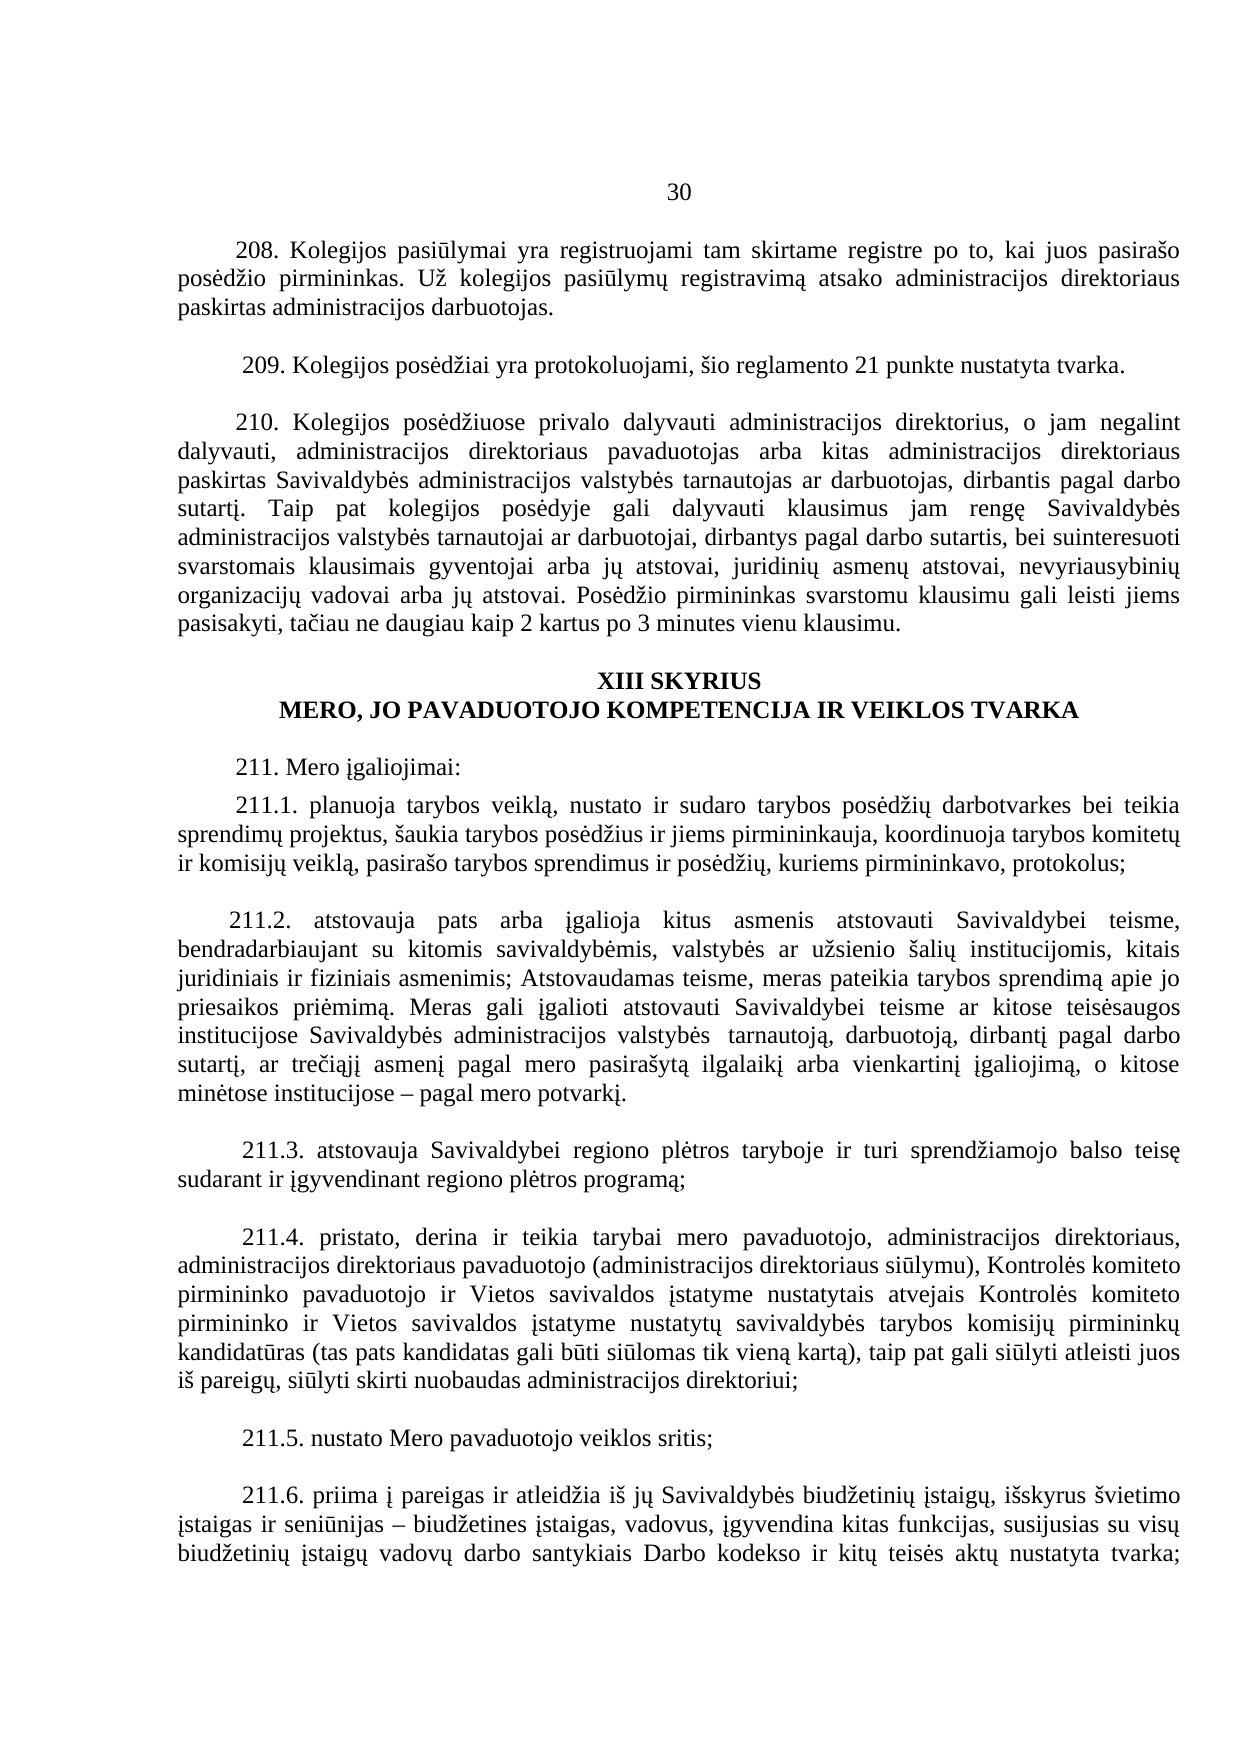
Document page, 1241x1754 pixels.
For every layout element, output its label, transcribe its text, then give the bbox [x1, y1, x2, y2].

text 211.2. atstovauja pats arba įgalioja kitus asmenis atstovauti Savivaldybei teisme, bendradarbiaujant su kitomis savivaldybėmis, valstybės ar užsienio šalių institucijomis, kitais juridiniais ir fiziniais asmenimis; Atstovaudamas teisme, meras pateikia tarybos sprendimą apie jo priesaikos priėmimą. Meras gali įgalioti atstovauti Savivaldybei teisme ar kitose teisėsaugos institucijose Savivaldybės administracijos valstybės tarnautoją, darbuotoją, dirbantį pagal darbo sutartį, ar trečiąjį asmenį pagal mero pasirašytą ilgalaikį arba vienkartinį įgaliojimą, o kitose minėtose institucijose – pagal mero potvarkį. [177, 906, 1181, 1107]
text 211.5. nustato Mero pavaduotojo veiklos sritis; [177, 1423, 1181, 1452]
text 211.1. planuoja tarybos veiklą, nustato ir sudaro tarybos posėdžių darbotvarkes bei teikia sprendimų projektus, šaukia tarybos posėdžius ir jiems pirmininkauja, koordinuoja tarybos komitetų ir komisijų veiklą, pasirašo tarybos sprendimus ir posėdžių, kuriems pirmininkavo, protokolus; [177, 791, 1181, 877]
text 210. Kolegijos posėdžiuose privalo dalyvauti administracijos direktorius, o jam negalint dalyvauti, administracijos direktoriaus pavaduotojas arba kitas administracijos direktoriaus paskirtas Savivaldybės administracijos valstybės tarnautojas ar darbuotojas, dirbantis pagal darbo sutartį. Taip pat kolegijos posėdyje gali dalyvauti klausimus jam rengę Savivaldybės administracijos valstybės tarnautojai ar darbuotojai, dirbantys pagal darbo sutartis, bei suinteresuoti svarstomais klausimais gyventojai arba jų atstovai, juridinių asmenų atstovai, nevyriausybinių organizacijų vadovai arba jų atstovai. Posėdžio pirmininkas svarstomu klausimu gali leisti jiems pasisakyti, tačiau ne daugiau kaip 2 kartus po 3 minutes vienu klausimu. [177, 407, 1181, 637]
text 209. Kolegijos posėdžiai yra protokoluojami, šio reglamento 21 punkte nustatyta tvarka. [177, 350, 1181, 378]
text MERO, JO PAVADUOTOJO KOMPETENCIJA IR VEIKLOS TVARKA [177, 695, 1181, 723]
text XIII SKYRIUS [177, 666, 1181, 695]
text 211.4. pristato, derina ir teikia tarybai mero pavaduotojo, administracijos direktoriaus, administracijos direktoriaus pavaduotojo (administracijos direktoriaus siūlymu), Kontrolės komiteto pirmininko pavaduotojo ir Vietos savivaldos įstatyme nustatytais atvejais Kontrolės komiteto pirmininko ir Vietos savivaldos įstatyme nustatytų savivaldybės tarybos komisijų pirmininkų kandidatūras (tas pats kandidatas gali būti siūlomas tik vieną kartą), taip pat gali siūlyti atleisti juos iš pareigų, siūlyti skirti nuobaudas administracijos direktoriui; [177, 1222, 1181, 1394]
text 211.6. priima į pareigas ir atleidžia iš jų Savivaldybės biudžetinių įstaigų, išskyrus švietimo įstaigas ir seniūnijas – biudžetines įstaigas, vadovus, įgyvendina kitas funkcijas, susijusias su visų biudžetinių įstaigų vadovų darbo santykiais Darbo kodekso ir kitų teisės aktų nustatyta tvarka; [177, 1481, 1181, 1567]
text 211.3. atstovauja Savivaldybei regiono plėtros taryboje ir turi sprendžiamojo balso teisę sudarant ir įgyvendinant regiono plėtros programą; [177, 1136, 1181, 1193]
text 211. Mero įgaliojimai: [177, 752, 1181, 781]
text 208. Kolegijos pasiūlymai yra registruojami tam skirtame registre po to, kai juos pasirašo posėdžio pirmininkas. Už kolegijos pasiūlymų registravimą atsako administracijos direktoriaus paskirtas administracijos darbuotojas. [177, 235, 1181, 321]
